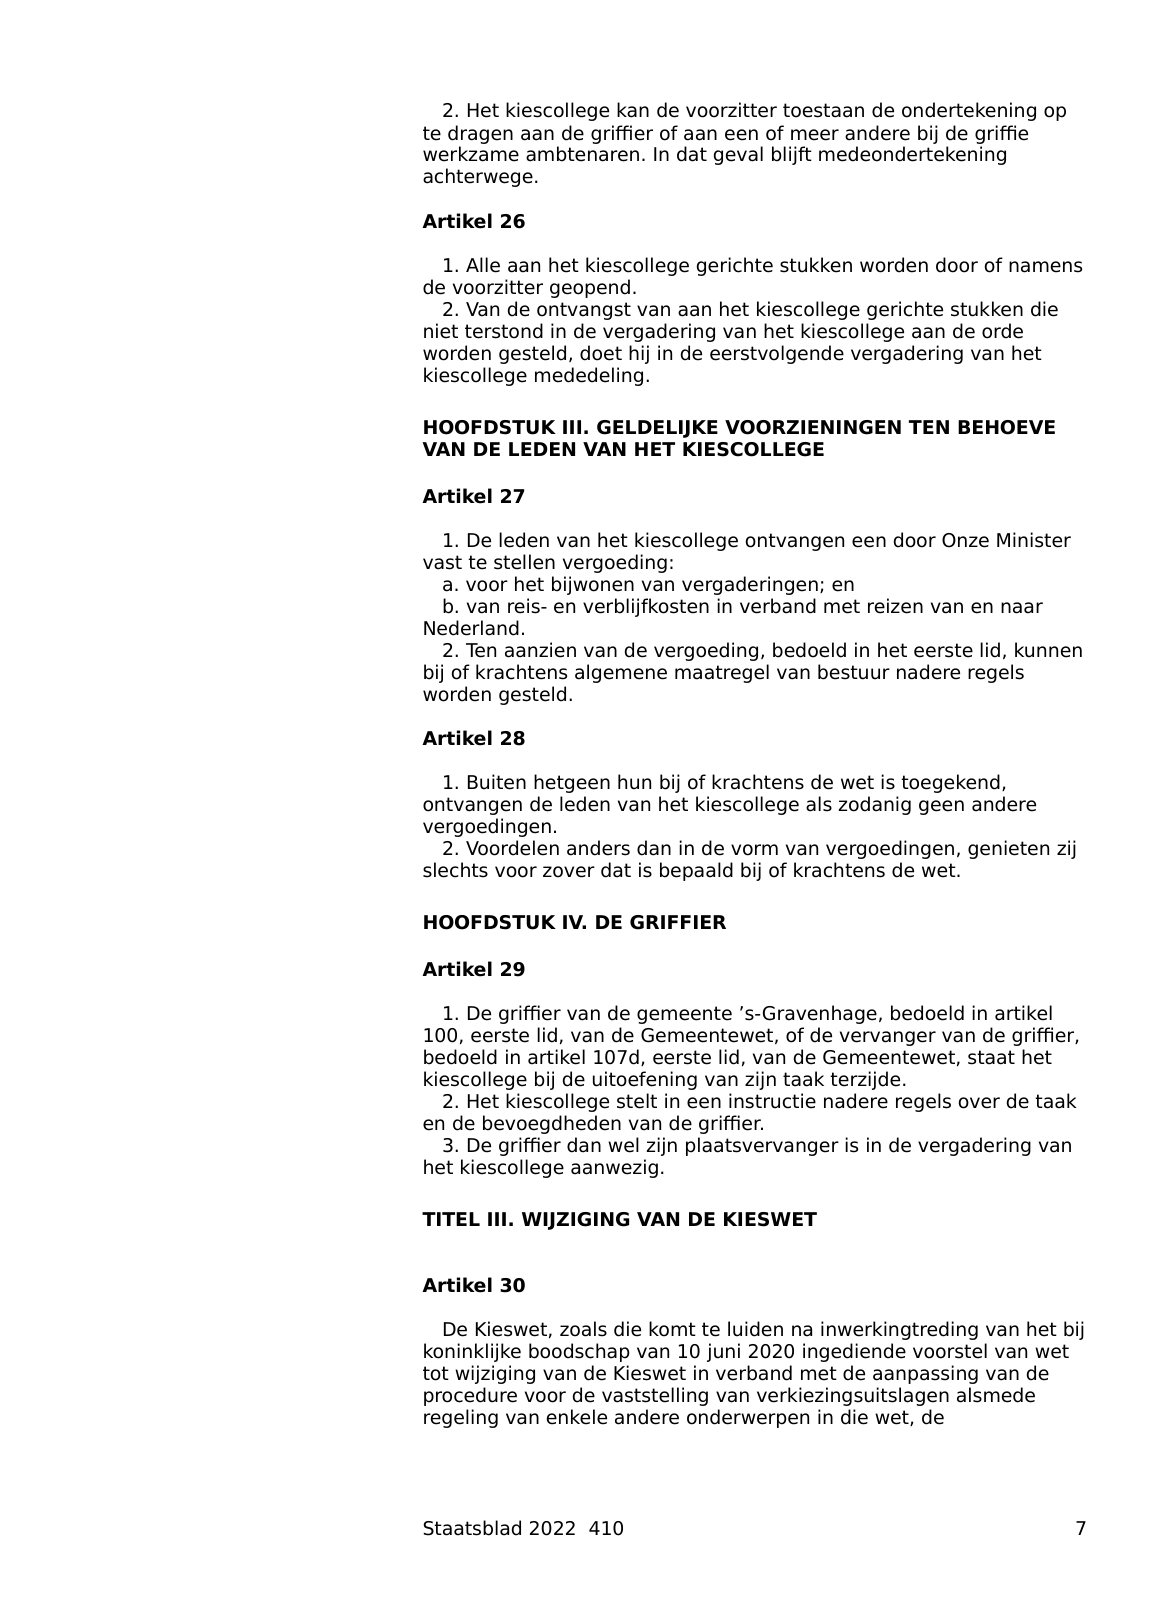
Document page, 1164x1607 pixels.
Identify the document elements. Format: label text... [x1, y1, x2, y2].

text 3. De griffier dan wel zijn plaatsvervanger is in de vergadering van het kiescollege aanwezig. [422, 1135, 1087, 1179]
text 1. De leden van het kiescollege ontvangen een door Onze Minister vast te stellen vergoeding: [422, 530, 1087, 574]
text 2. Voordelen anders dan in de vorm van vergoedingen, genieten zij slechts voor zover dat is bepaald bij of krachtens de wet. [422, 838, 1087, 882]
subtitle Artikel 30 [422, 1275, 1087, 1297]
text 2. Ten aanzien van de vergoeding, bedoeld in het eerste lid, kunnen bij of krachtens algemene maatregel van bestuur nadere regels worden gesteld. [422, 639, 1087, 706]
text 2. Het kiescollege stelt in een instructie nadere regels over de taak en de bevoegdheden van de griffier. [422, 1091, 1087, 1135]
text 1. De griffier van de gemeente ’s-Gravenhage, bedoeld in artikel 100, eerste lid, van de Gemeentewet, of de vervanger van de griffier, bedoeld in artikel 107d, eerste lid, van de Gemeentewet, staat het kiescollege bij de uitoefening van zijn taak terzijde. [422, 1003, 1087, 1091]
text b. van reis- en verblijfkosten in verband met reizen van en naar Nederland. [422, 596, 1087, 639]
text 1. Buiten hetgeen hun bij of krachtens de wet is toegekend, ontvangen de leden van het kiescollege als zodanig geen andere vergoedingen. [422, 772, 1087, 838]
subtitle Artikel 27 [422, 486, 1087, 507]
text a. voor het bijwonen van vergaderingen; en [422, 574, 1087, 596]
subtitle HOOFDSTUK IV. DE GRIFFIER [422, 912, 1087, 934]
text De Kieswet, zoals die komt te luiden na inwerkingtreding van het bij koninklijke boodschap van 10 juni 2020 ingediende voorstel van wet tot wijziging van de Kieswet in verband met de aanpassing van de procedure voor de vaststelling van verkiezingsuitslagen alsmede regeling van enkele andere onderwerpen in die wet, de [422, 1319, 1087, 1429]
subtitle TITEL III. WIJZIGING VAN DE KIESWET [422, 1209, 1087, 1231]
subtitle Artikel 28 [422, 728, 1087, 750]
text 1. Alle aan het kiescollege gerichte stukken worden door of namens de voorzitter geopend. [422, 255, 1087, 299]
text 2. Het kiescollege kan de voorzitter toestaan de ondertekening op te dragen aan de griffier of aan een of meer andere bij de griffie werkzame ambtenaren. In dat geval blijft medeondertekening achterwege. [422, 100, 1087, 188]
subtitle HOOFDSTUK III. GELDELIJKE VOORZIENINGEN TEN BEHOEVE VAN DE LEDEN VAN HET KIESCOLLEGE [422, 417, 1087, 461]
text 2. Van de ontvangst van aan het kiescollege gerichte stukken die niet terstond in de vergadering van het kiescollege aan de orde worden gesteld, doet hij in de eerstvolgende vergadering van het kiescollege mededeling. [422, 299, 1087, 387]
subtitle Artikel 29 [422, 959, 1087, 981]
subtitle Artikel 26 [422, 211, 1087, 232]
